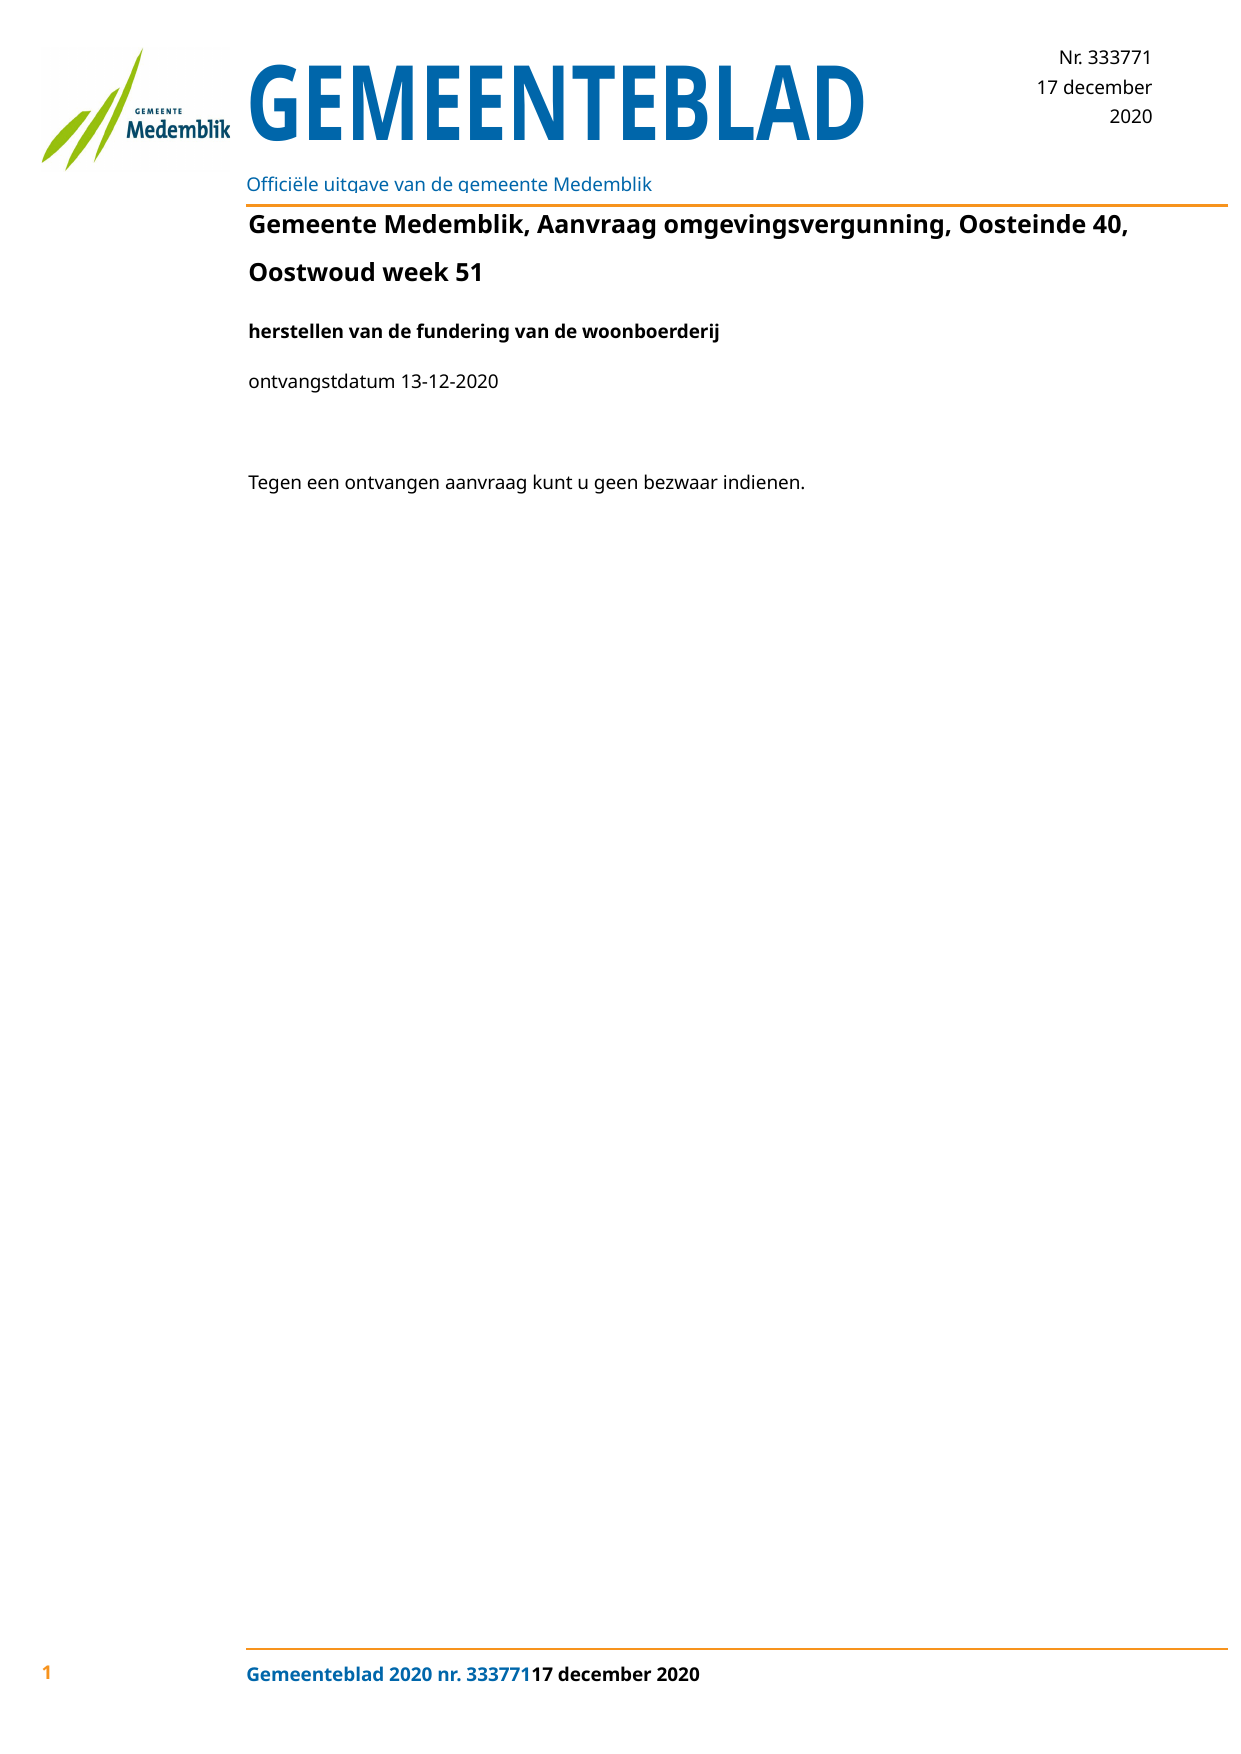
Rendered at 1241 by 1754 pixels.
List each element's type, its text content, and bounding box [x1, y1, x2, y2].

picture [41, 47, 231, 172]
text Gemeente Medemblik, Aanvraag omgevingsvergunning, Oosteinde 40, Oostwoud week 51 [248, 207, 1152, 288]
text herstellen van de fundering van de woonboerderij [248, 318, 1152, 344]
text ontvangstdatum 13-12-2020 [248, 368, 1152, 394]
text Tegen een ontvangen aanvraag kunt u geen bezwaar indienen. [248, 469, 1152, 495]
